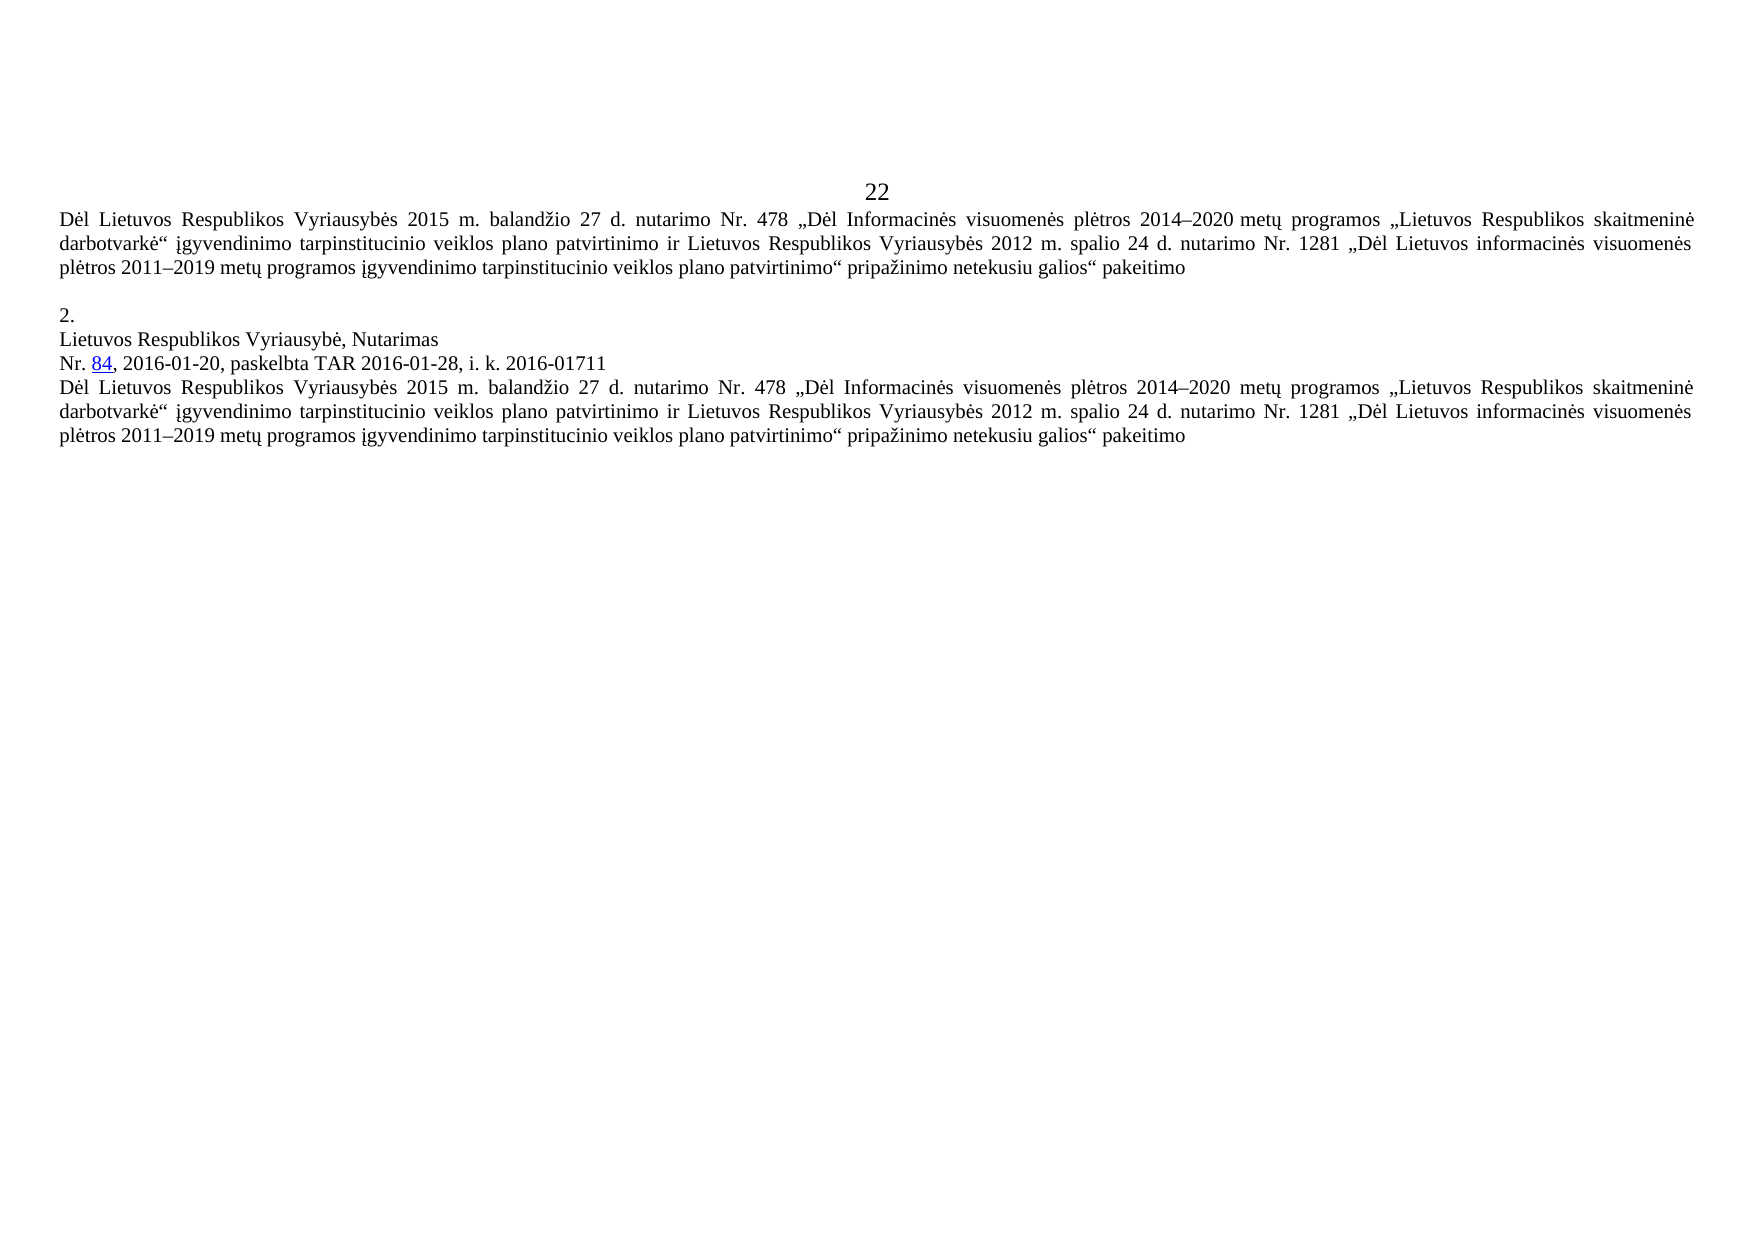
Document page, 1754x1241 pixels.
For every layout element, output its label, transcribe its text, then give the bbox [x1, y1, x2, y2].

text Nr. 84, 2016-01-20, paskelbta TAR 2016-01-28, i. k. 2016-01711 [59, 351, 1695, 375]
text Dėl Lietuvos Respublikos Vyriausybės 2015 m. balandžio 27 d. nutarimo Nr. 478 „Dėl Informacinės visuomenės plėtros 2014–2020 metų programos „Lietuvos Respublikos skaitmeninė darbotvarkė“ įgyvendinimo tarpinstitucinio veiklos plano patvirtinimo ir Lietuvos Respublikos Vyriausybės 2012 m. spalio 24 d. nutarimo Nr. 1281 „Dėl Lietuvos informacinės visuomenės plėtros 2011–2019 metų programos įgyvendinimo tarpinstitucinio veiklos plano patvirtinimo“ pripažinimo netekusiu galios“ pakeitimo [59, 207, 1695, 279]
text Lietuvos Respublikos Vyriausybė, Nutarimas [59, 327, 1695, 351]
text Dėl Lietuvos Respublikos Vyriausybės 2015 m. balandžio 27 d. nutarimo Nr. 478 „Dėl Informacinės visuomenės plėtros 2014–2020 metų programos „Lietuvos Respublikos skaitmeninė darbotvarkė“ įgyvendinimo tarpinstitucinio veiklos plano patvirtinimo ir Lietuvos Respublikos Vyriausybės 2012 m. spalio 24 d. nutarimo Nr. 1281 „Dėl Lietuvos informacinės visuomenės plėtros 2011–2019 metų programos įgyvendinimo tarpinstitucinio veiklos plano patvirtinimo“ pripažinimo netekusiu galios“ pakeitimo [59, 375, 1695, 447]
text 2. [59, 303, 1695, 327]
